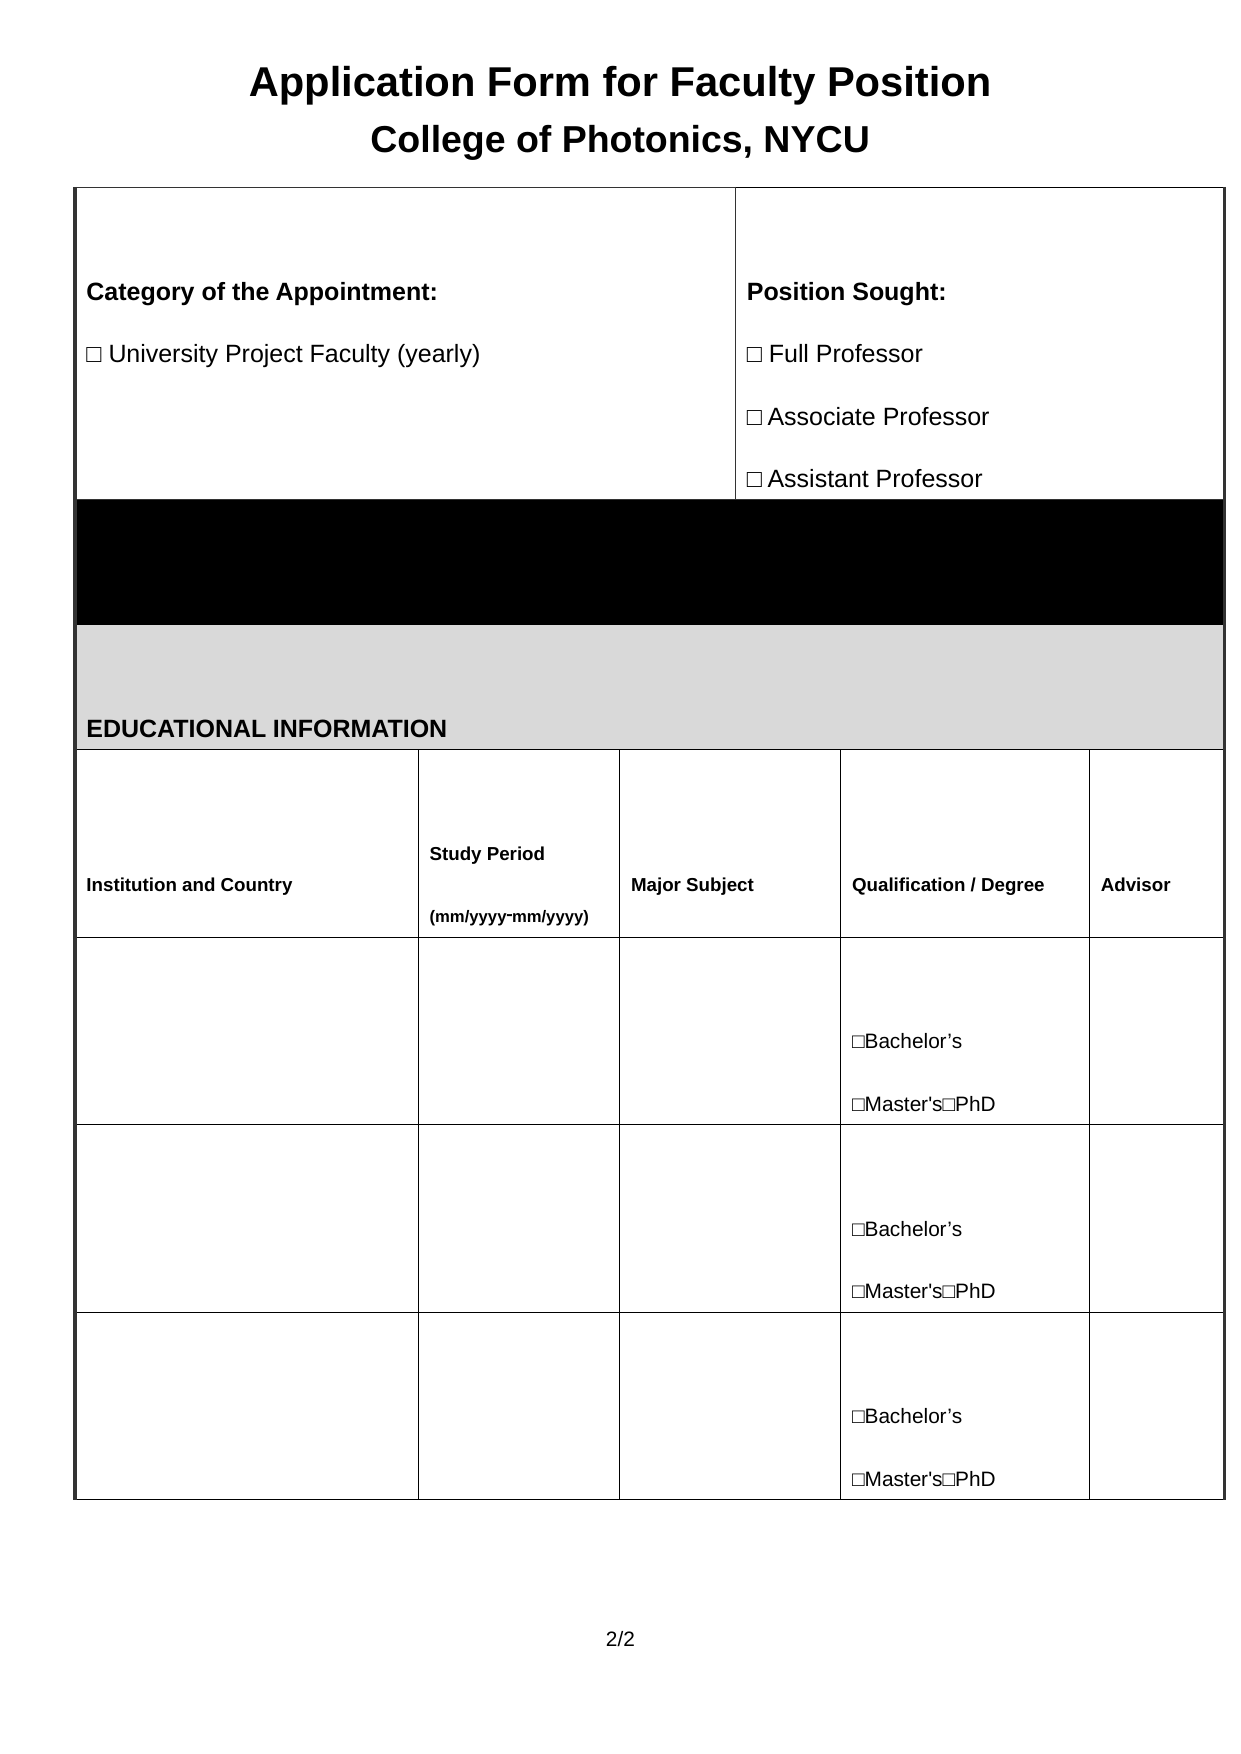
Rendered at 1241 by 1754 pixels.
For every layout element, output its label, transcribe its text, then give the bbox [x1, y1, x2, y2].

table_cell Major Subject [620, 750, 840, 937]
table_cell □Bachelor’s □Master's□PhD [841, 938, 1089, 1124]
table_cell [1090, 1125, 1223, 1312]
table_cell Study Period (mm/yyyymm/yyyy) [419, 750, 619, 937]
table_cell [620, 1125, 840, 1312]
table_cell Advisor [1090, 750, 1223, 937]
table_cell □Bachelor’s □Master's□PhD [841, 1125, 1089, 1312]
table_cell [620, 1313, 840, 1499]
table_cell [77, 500, 1223, 624]
table_cell Category of the Appointment: □ University Project Faculty (yearly) [77, 188, 735, 499]
table_cell Position Sought: □ Full Professor □ Associate Professor □ Assistant Professor [736, 188, 1223, 499]
table_cell □Bachelor’s □Master's□PhD [841, 1313, 1089, 1499]
table_cell [1090, 1313, 1223, 1499]
table_cell Qualification / Degree [841, 750, 1089, 937]
table_cell [1090, 938, 1223, 1124]
table_cell [419, 938, 619, 1124]
table_cell [620, 938, 840, 1124]
table_cell EDUCATIONAL INFORMATION [77, 625, 1223, 749]
table_cell [77, 938, 418, 1124]
table_cell Institution and Country [77, 750, 418, 937]
table_cell [77, 1313, 418, 1499]
table_cell [419, 1125, 619, 1312]
table_cell [77, 1125, 418, 1312]
table_cell [419, 1313, 619, 1499]
